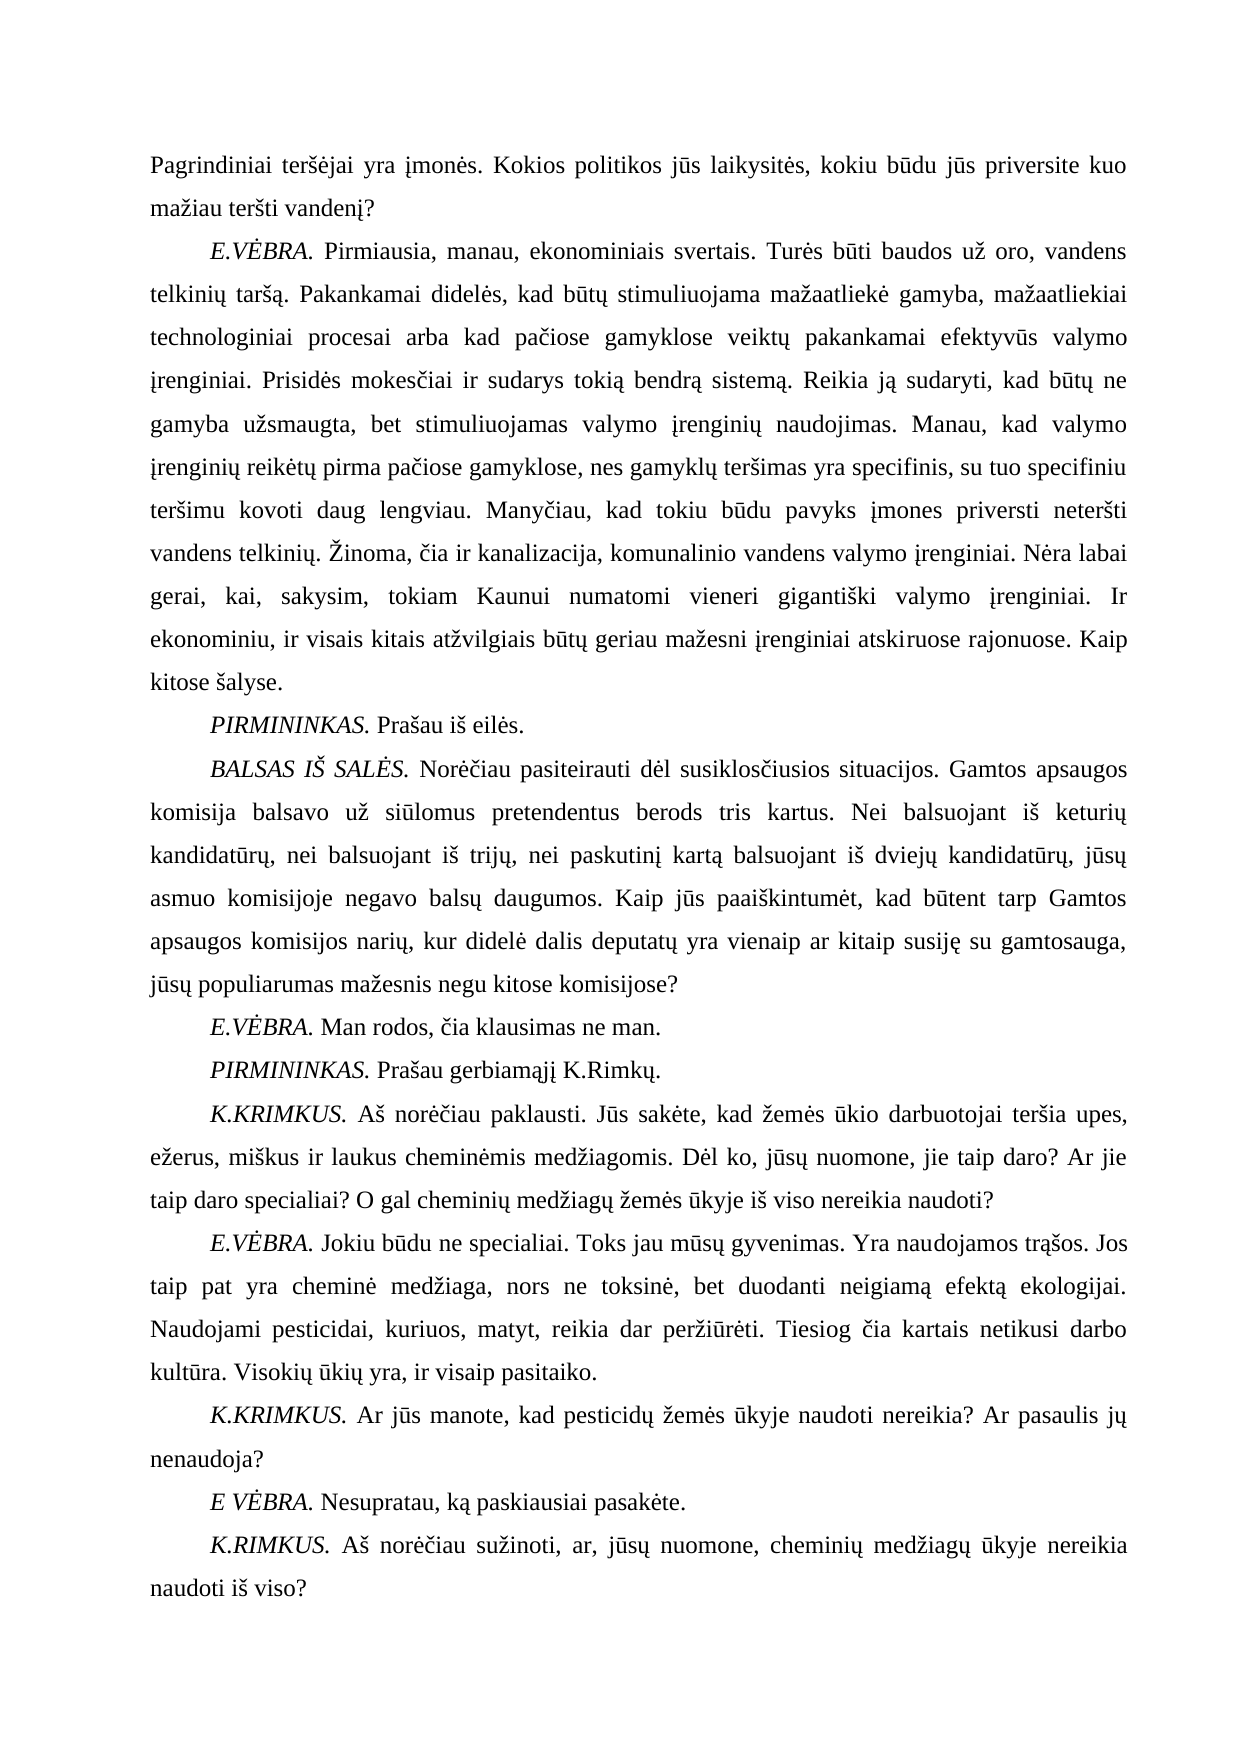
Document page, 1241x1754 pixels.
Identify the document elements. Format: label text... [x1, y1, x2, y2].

text E.VĖBRA. Man rodos, čia klausimas ne man. [150, 1012, 1128, 1041]
text PIRMININKAS. Prašau gerbiamąjį K.Rimkų. [150, 1056, 1128, 1084]
text PIRMININKAS. Prašau iš eilės. [150, 711, 1128, 739]
text Pagrindiniai teršėjai yra įmonės. Kokios politikos jūs laikysitės, kokiu būdu jūs priversite kuo mažiau teršti vandenį? [150, 150, 1128, 222]
text BALSAS IŠ SALĖS. Norėčiau pasiteirauti dėl susiklosčiusios situacijos. Gamtos apsaugos komisija balsavo už siūlomus pretendentus berods tris kartus. Nei balsuojant iš keturių kandidatūrų, nei balsuojant iš trijų, nei paskutinį kartą balsuojant iš dviejų kandidatūrų, jūsų asmuo komisijoje negavo balsų daugumos. Kaip jūs paaiškintumėt, kad būtent tarp Gamtos apsaugos komisijos narių, kur didelė dalis deputatų yra vienaip ar kitaip susiję su gamtosauga, jūsų populiarumas mažesnis negu kitose komisijose? [150, 754, 1128, 998]
text E VĖBRA. Nesupratau, ką paskiausiai pasakėte. [150, 1487, 1128, 1516]
text K.RIMKUS. Aš norėčiau sužinoti, ar, jūsų nuomone, cheminių medžiagų ūkyje nereikia naudoti iš viso? [150, 1530, 1128, 1602]
text K.KRIMKUS. Aš norėčiau paklausti. Jūs sakėte, kad žemės ūkio darbuoto­jai teršia upes, ežerus, miškus ir laukus cheminėmis medžiagomis. Dėl ko, jūsų nuomone, jie taip daro? Ar jie taip daro specialiai? O gal cheminių medžiagų žemės ūkyje iš viso nereikia naudoti? [150, 1099, 1128, 1214]
text E.VĖBRA. Pirmiausia, manau, ekonominiais svertais. Turės būti baudos už oro, vandens telkinių taršą. Pakankamai didelės, kad būtų stimuliuojama mažaatliekė gamyba, mažaatliekiai technologiniai procesai arba kad pačiose gamyklose veiktų pakankamai efektyvūs valymo įrenginiai. Prisidės mokes­čiai ir sudarys tokią bendrą sistemą. Reikia ją sudaryti, kad būtų ne gamyba užsmaugta, bet stimuliuojamas valymo įrenginių naudojimas. Manau, kad valymo įrenginių reikėtų pirma pačiose gamyklose, nes gamyklų teršimas yra specifinis, su tuo specifiniu teršimu kovoti daug lengviau. Manyčiau, kad tokiu būdu pavyks įmones priversti neteršti vandens telkinių. Žinoma, čia ir kanalizacija, komunalinio vandens valymo įrenginiai. Nėra labai gerai, kai, sakysim, tokiam Kaunui numatomi vieneri gigantiški valymo įrenginiai. Ir ekonominiu, ir visais kitais atžvilgiais būtų geriau mažesni įrenginiai atski­ruose rajonuose. Kaip kitose šalyse. [150, 236, 1128, 696]
text K.KRIMKUS. Ar jūs manote, kad pesticidų žemės ūkyje naudoti nereikia? Ar pasaulis jų nenaudoja? [150, 1401, 1128, 1472]
text E.VĖBRA. Jokiu būdu ne specialiai. Toks jau mūsų gyvenimas. Yra nau­dojamos trąšos. Jos taip pat yra cheminė medžiaga, nors ne toksinė, bet duodanti neigiamą efektą ekologijai. Naudojami pesticidai, kuriuos, matyt, reikia dar peržiūrėti. Tiesiog čia kartais netikusi darbo kultūra. Visokių ūkių yra, ir visaip pasitaiko. [150, 1228, 1128, 1386]
